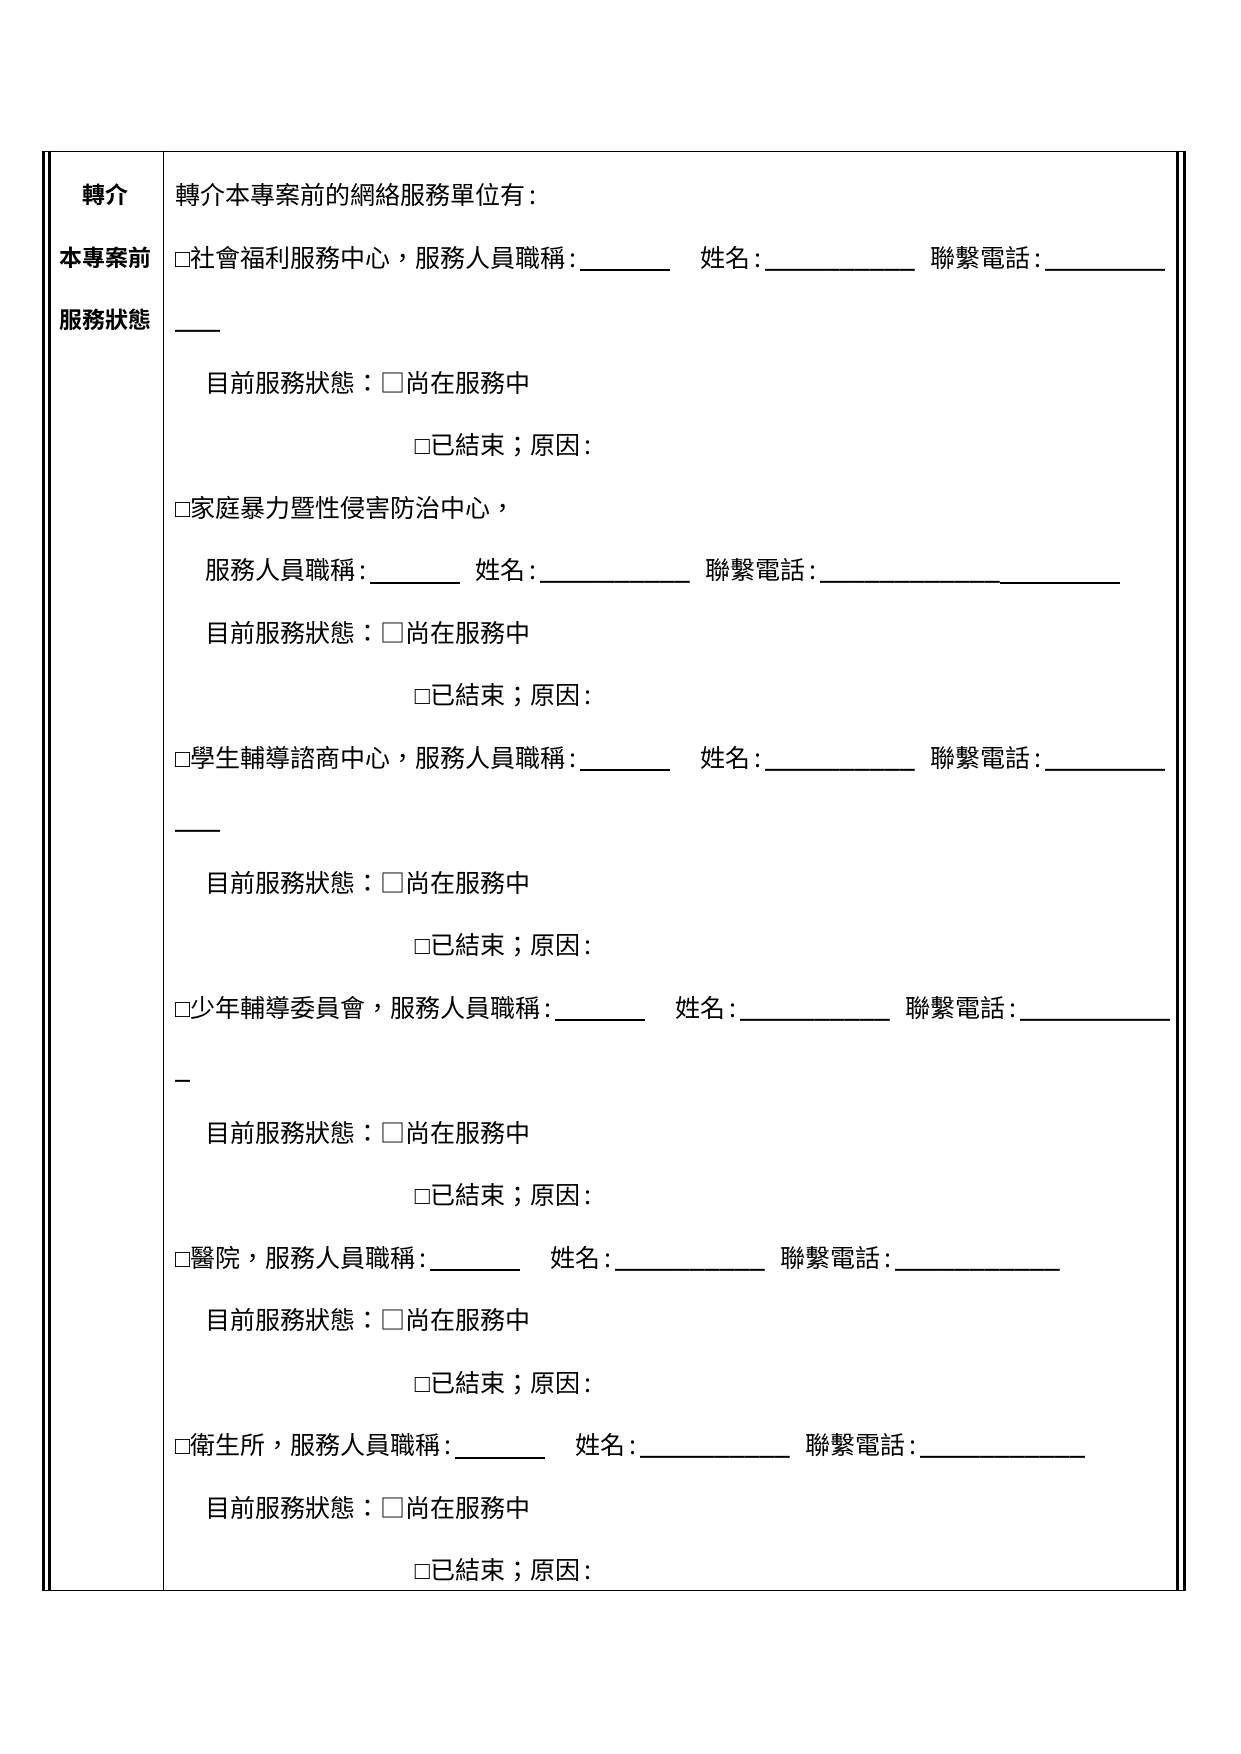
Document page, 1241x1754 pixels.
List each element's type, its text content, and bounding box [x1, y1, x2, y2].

table_cell 轉介 本專案前 服務狀態 [51, 152, 163, 1590]
table_cell 轉介本專案前的網絡服務單位有: □社會福利服務中心，服務人員職稱: 姓名:__________ 聯繫電話:___________ 目前服務狀態：□尚在服務中 □已結束；原因: □家庭暴力暨性侵害防治中心， 服務人員職稱: 姓名:__________ 聯繫電話:____________ 目前服務狀態：□尚在服務中 □已結束；原因: □學生輔導諮商中心，服務人員職稱: 姓名:__________ 聯繫電話:___________ 目前服務狀態：□尚在服務中 □已結束；原因: □少年輔導委員會，服務人員職稱: 姓名:__________ 聯繫電話:___________ 目前服務狀態：□尚在服務中 □已結束；原因: □醫院，服務人員職稱: 姓名:__________ 聯繫電話:___________ 目前服務狀態：□尚在服務中 □已結束；原因: □衛生所，服務人員職稱: 姓名:__________ 聯繫電話:___________ 目前服務狀態：□尚在服務中 □已結束；原因: [164, 152, 1176, 1590]
